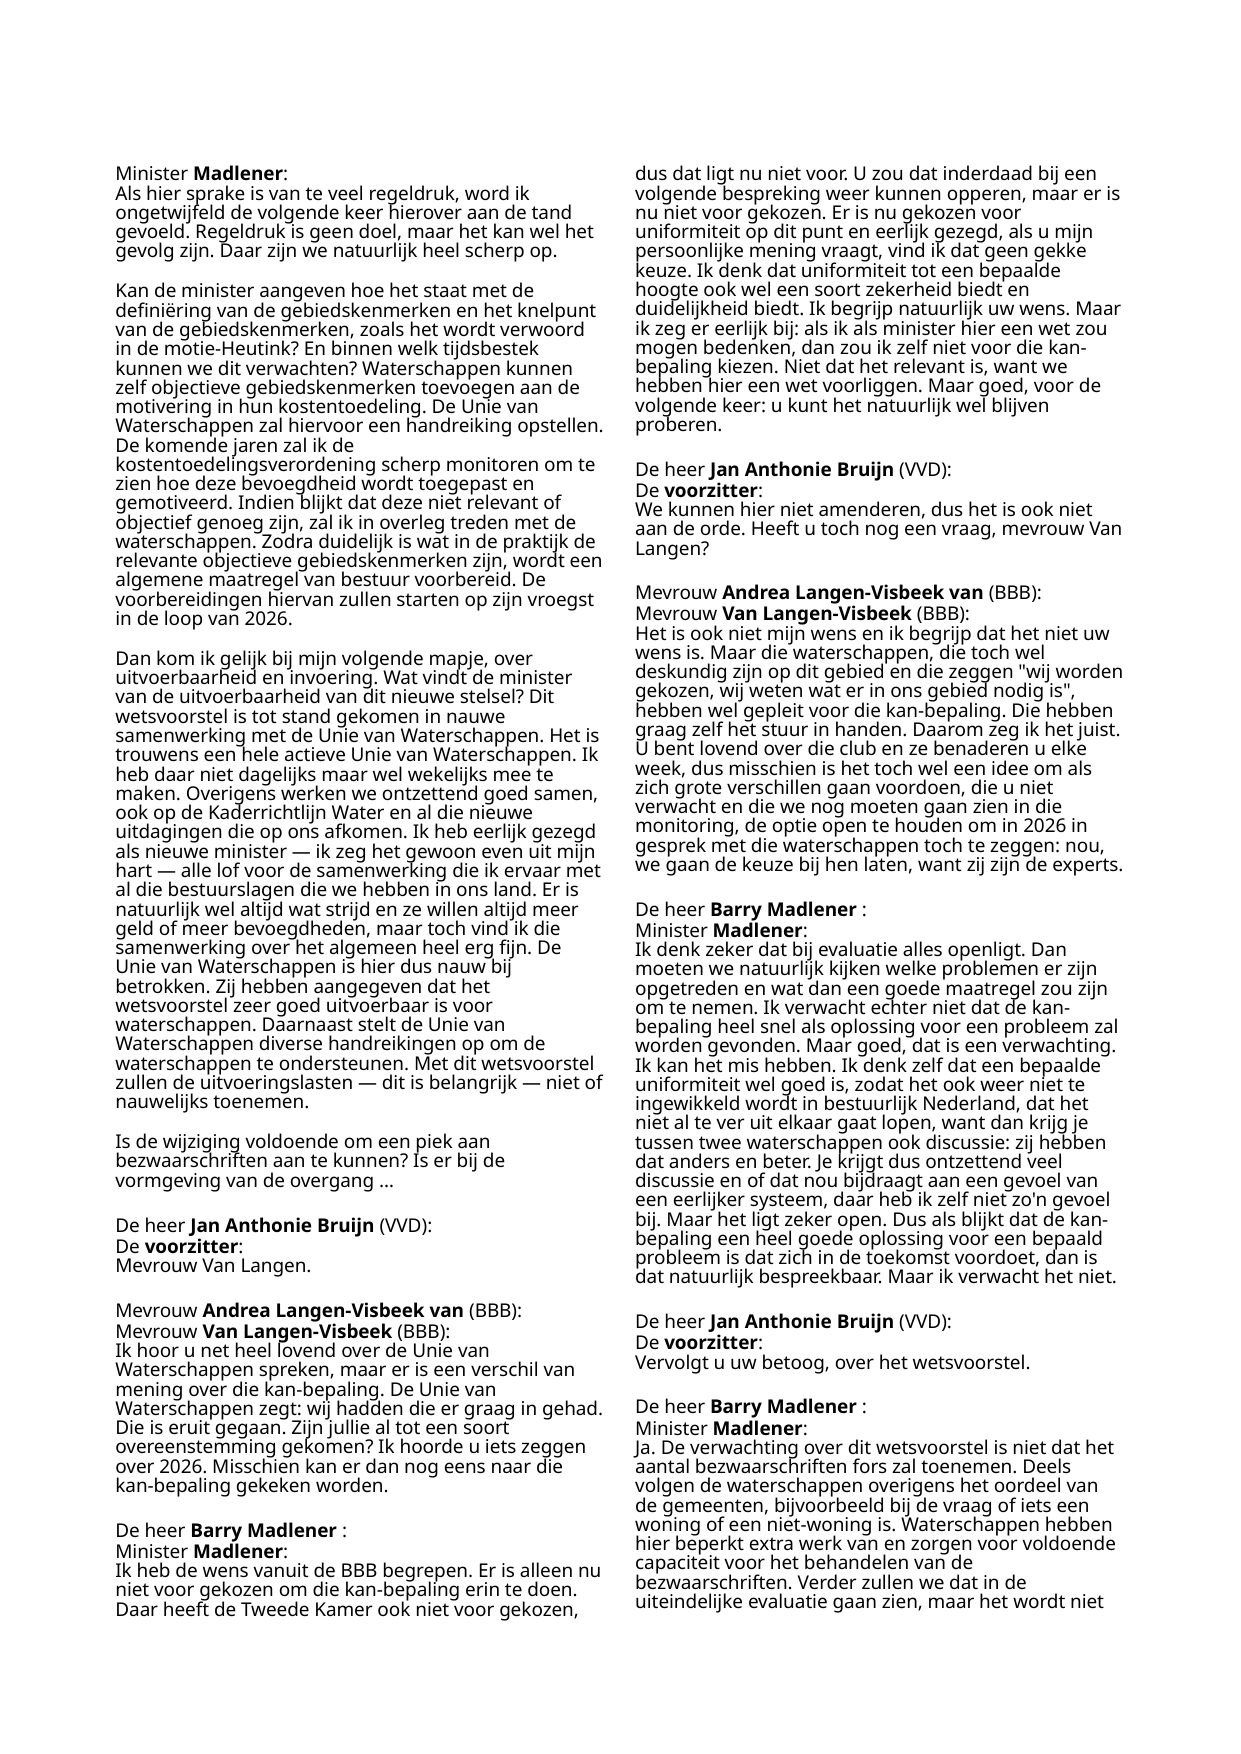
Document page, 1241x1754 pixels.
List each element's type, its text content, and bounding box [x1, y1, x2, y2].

text De voorzitter: [115, 1238, 605, 1257]
text Vervolgt u uw betoog, over het wetsvoorstel. [635, 1354, 1125, 1373]
text Mevrouw Van Langen-Visbeek (BBB): [635, 605, 1125, 624]
text De heer Barry Madlener : [115, 1517, 605, 1543]
text Mevrouw Andrea Langen-Visbeek van (BBB): [115, 1297, 605, 1323]
text Ik denk zeker dat bij evaluatie alles openligt. Dan moeten we natuurlijk kijken welke problemen er zijn opgetreden en wat dan een goede maatregel zou zijn om te nemen. Ik verwacht echter niet dat de kan-bepaling heel snel als oplossing voor een probleem zal worden gevonden. Maar goed, dat is een verwachting. Ik kan het mis hebben. Ik denk zelf dat een bepaalde uniformiteit wel goed is, zodat het ook weer niet te ingewikkeld wordt in bestuurlijk Nederland, dat het niet al te ver uit elkaar gaat lopen, want dan krijg je tussen twee waterschappen ook discussie: zij hebben dat anders en beter. Je krijgt dus ontzettend veel discussie en of dat nou bijdraagt aan een gevoel van een eerlijker systeem, daar heb ik zelf niet zo'n gevoel bij. Maar het ligt zeker open. Dus als blijkt dat de kan-bepaling een heel goede oplossing voor een bepaald probleem is dat zich in de toekomst voordoet, dan is dat natuurlijk bespreekbaar. Maar ik verwacht het niet. [635, 941, 1125, 1288]
text Het is ook niet mijn wens en ik begrijp dat het niet uw wens is. Maar die waterschappen, die toch wel deskundig zijn op dit gebied en die zeggen "wij worden gekozen, wij weten wat er in ons gebied nodig is", hebben wel gepleit voor die kan-bepaling. Die hebben graag zelf het stuur in handen. Daarom zeg ik het juist. U bent lovend over die club en ze benaderen u elke week, dus misschien is het toch wel een idee om als zich grote verschillen gaan voordoen, die u niet verwacht en die we nog moeten gaan zien in die monitoring, de optie open te houden om in 2026 in gesprek met die waterschappen toch te zeggen: nou, we gaan de keuze bij hen laten, want zij zijn de experts. [635, 624, 1125, 875]
text Is de wijziging voldoende om een piek aan bezwaarschriften aan te kunnen? Is er bij de vormgeving van de overgang … [115, 1133, 605, 1191]
text De voorzitter: [635, 1334, 1125, 1354]
text Minister Madlener: [115, 165, 605, 184]
text Dan kom ik gelijk bij mijn volgende mapje, over uitvoerbaarheid en invoering. Wat vindt de minister van de uitvoerbaarheid van dit nieuwe stelsel? Dit wetsvoorstel is tot stand gekomen in nauwe samenwerking met de Unie van Waterschappen. Het is trouwens een hele actieve Unie van Waterschappen. Ik heb daar niet dagelijks maar wel wekelijks mee te maken. Overigens werken we ontzettend goed samen, ook op de Kaderrichtlijn Water en al die nieuwe uitdagingen die op ons afkomen. Ik heb eerlijk gezegd als nieuwe minister — ik zeg het gewoon even uit mijn hart — alle lof voor de samenwerking die ik ervaar met al die bestuurslagen die we hebben in ons land. Er is natuurlijk wel altijd wat strijd en ze willen altijd meer geld of meer bevoegdheden, maar toch vind ik die samenwerking over het algemeen heel erg fijn. De Unie van Waterschappen is hier dus nauw bij betrokken. Zij hebben aangegeven dat het wetsvoorstel zeer goed uitvoerbaar is voor waterschappen. Daarnaast stelt de Unie van Waterschappen diverse handreikingen op om de waterschappen te ondersteunen. Met dit wetsvoorstel zullen de uitvoeringslasten — dit is belangrijk — niet of nauwelijks toenemen. [115, 650, 605, 1112]
text De heer Barry Madlener : [635, 1394, 1125, 1419]
text De heer Jan Anthonie Bruijn (VVD): [635, 1309, 1125, 1334]
text Mevrouw Van Langen-Visbeek (BBB): [115, 1323, 605, 1342]
text Minister Madlener: [635, 922, 1125, 941]
text Mevrouw Van Langen. [115, 1257, 605, 1276]
text Ik hoor u net heel lovend over de Unie van Waterschappen spreken, maar er is een verschil van mening over die kan-bepaling. De Unie van Waterschappen zegt: wij hadden die er graag in gehad. Die is eruit gegaan. Zijn jullie al tot een soort overeenstemming gekomen? Ik hoorde u iets zeggen over 2026. Misschien kan er dan nog eens naar die kan-bepaling gekeken worden. [115, 1342, 605, 1496]
text De voorzitter: [635, 482, 1125, 501]
text Minister Madlener: [635, 1419, 1125, 1439]
text Ja. De verwachting over dit wetsvoorstel is niet dat het aantal bezwaarschriften fors zal toenemen. Deels volgen de waterschappen overigens het oordeel van de gemeenten, bijvoorbeeld bij de vraag of iets een woning of een niet-woning is. Waterschappen hebben hier beperkt extra werk van en zorgen voor voldoende capaciteit voor het behandelen van de bezwaarschriften. Verder zullen we dat in de uiteindelijke evaluatie gaan zien, maar het wordt niet [635, 1439, 1125, 1612]
text Ik heb de wens vanuit de BBB begrepen. Er is alleen nu niet voor gekozen om die kan-bepaling erin te doen. Daar heeft de Tweede Kamer ook niet voor gekozen, [115, 1562, 605, 1620]
text We kunnen hier niet amenderen, dus het is ook niet aan de orde. Heeft u toch nog een vraag, mevrouw Van Langen? [635, 501, 1125, 559]
text De heer Jan Anthonie Bruijn (VVD): [635, 456, 1125, 482]
text De heer Barry Madlener : [635, 896, 1125, 922]
text Mevrouw Andrea Langen-Visbeek van (BBB): [635, 579, 1125, 605]
text De heer Jan Anthonie Bruijn (VVD): [115, 1212, 605, 1238]
text Als hier sprake is van te veel regeldruk, word ik ongetwijfeld de volgende keer hierover aan de tand gevoeld. Regeldruk is geen doel, maar het kan wel het gevolg zijn. Daar zijn we natuurlijk heel scherp op. [115, 184, 605, 262]
text Minister Madlener: [115, 1543, 605, 1562]
text dus dat ligt nu niet voor. U zou dat inderdaad bij een volgende bespreking weer kunnen opperen, maar er is nu niet voor gekozen. Er is nu gekozen voor uniformiteit op dit punt en eerlijk gezegd, als u mijn persoonlijke mening vraagt, vind ik dat geen gekke keuze. Ik denk dat uniformiteit tot een bepaalde hoogte ook wel een soort zekerheid biedt en duidelijkheid biedt. Ik begrijp natuurlijk uw wens. Maar ik zeg er eerlijk bij: als ik als minister hier een wet zou mogen bedenken, dan zou ik zelf niet voor die kan-bepaling kiezen. Niet dat het relevant is, want we hebben hier een wet voorliggen. Maar goed, voor de volgende keer: u kunt het natuurlijk wel blijven proberen. [635, 165, 1125, 435]
text Kan de minister aangeven hoe het staat met de definiëring van de gebiedskenmerken en het knelpunt van de gebiedskenmerken, zoals het wordt verwoord in de motie-Heutink? En binnen welk tijdsbestek kunnen we dit verwachten? Waterschappen kunnen zelf objectieve gebiedskenmerken toevoegen aan de motivering in hun kostentoedeling. De Unie van Waterschappen zal hiervoor een handreiking opstellen. De komende jaren zal ik de kostentoedelingsverordening scherp monitoren om te zien hoe deze bevoegdheid wordt toegepast en gemotiveerd. Indien blijkt dat deze niet relevant of objectief genoeg zijn, zal ik in overleg treden met de waterschappen. Zodra duidelijk is wat in de praktijk de relevante objectieve gebiedskenmerken zijn, wordt een algemene maatregel van bestuur voorbereid. De voorbereidingen hiervan zullen starten op zijn vroegst in de loop van 2026. [115, 282, 605, 629]
